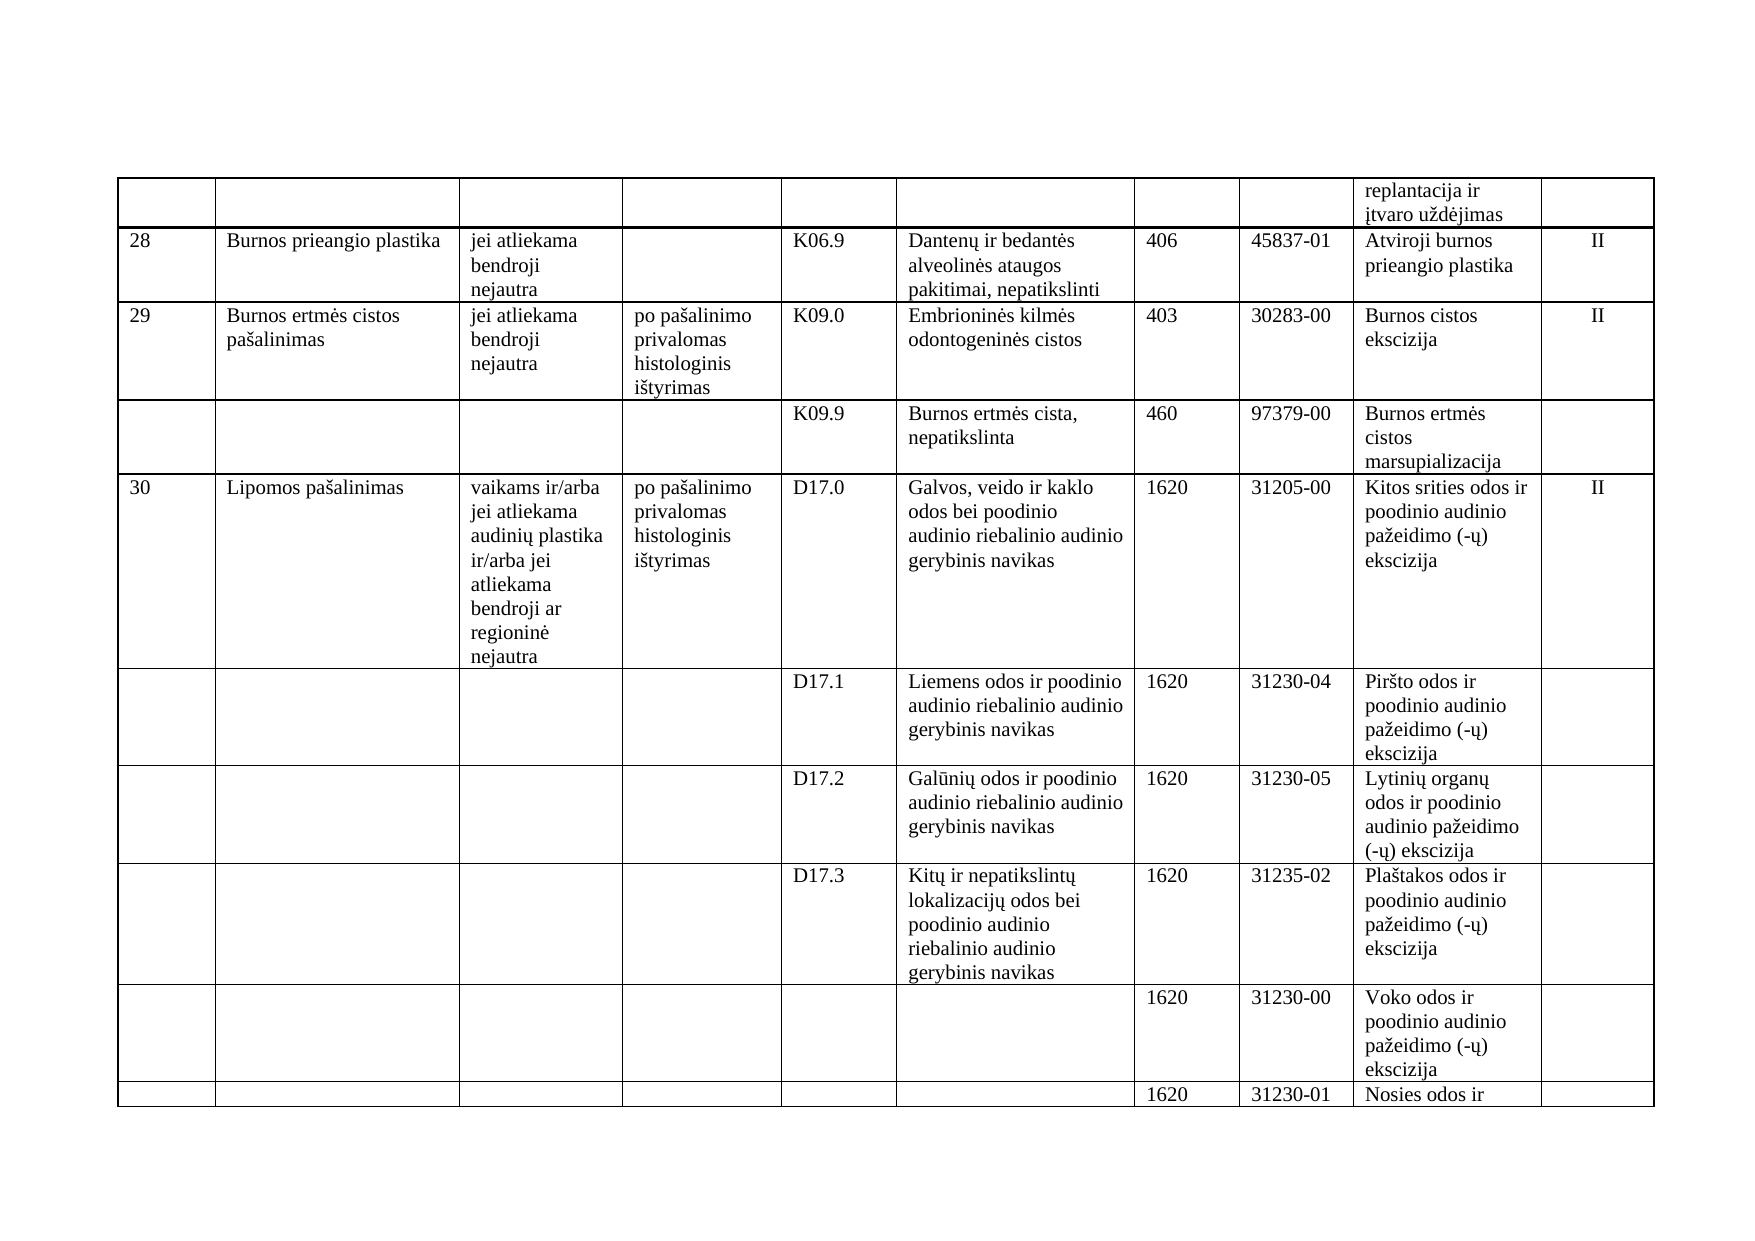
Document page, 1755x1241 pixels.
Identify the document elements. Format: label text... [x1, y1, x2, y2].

table_cell [1542, 985, 1653, 1081]
table_cell [216, 766, 459, 862]
table_cell Burnos prieangio plastika [216, 229, 459, 301]
table_cell [460, 766, 622, 862]
table_cell [782, 985, 896, 1081]
table_cell [1542, 1082, 1653, 1106]
table_cell [623, 985, 781, 1081]
table_cell [623, 179, 781, 226]
table_cell [119, 669, 215, 765]
table_cell 1620 [1135, 985, 1239, 1081]
table_cell 31235-02 [1240, 864, 1353, 984]
table_cell [119, 766, 215, 862]
table_cell Kitos srities odos ir poodinio audinio pažeidimo (-ų) ekscizija [1354, 475, 1541, 668]
table_cell [1542, 401, 1653, 473]
table_cell 31230-04 [1240, 669, 1353, 765]
table_cell Burnos ertmės cistos marsupializacija [1354, 401, 1541, 473]
table_cell [119, 985, 215, 1081]
table_cell [897, 179, 1134, 226]
table_cell Burnos ertmės cistos pašalinimas [216, 303, 459, 399]
table_cell [216, 179, 459, 226]
table_cell D17.3 [782, 864, 896, 984]
table_cell [623, 1082, 781, 1106]
table_cell D17.2 [782, 766, 896, 862]
table_cell [119, 1082, 215, 1106]
table_cell [1542, 864, 1653, 984]
table_cell 29 [119, 303, 215, 399]
table_cell [119, 401, 215, 473]
table_cell [1542, 669, 1653, 765]
table_cell [897, 985, 1134, 1081]
table_cell 1620 [1135, 669, 1239, 765]
table_cell 97379-00 [1240, 401, 1353, 473]
table_cell [1542, 179, 1653, 226]
table_cell 31230-01 [1240, 1082, 1353, 1106]
table_cell Liemens odos ir poodinio audinio riebalinio audinio gerybinis navikas [897, 669, 1134, 765]
table_cell [782, 1082, 896, 1106]
table_cell 1620 [1135, 1082, 1239, 1106]
table_cell D17.1 [782, 669, 896, 765]
table_cell Lipomos pašalinimas [216, 475, 459, 668]
table_cell [623, 766, 781, 862]
table_cell [1135, 179, 1239, 226]
table_cell 30283-00 [1240, 303, 1353, 399]
table_cell jei atliekama bendroji nejautra [460, 229, 622, 301]
table_cell 28 [119, 229, 215, 301]
table_cell 31205-00 [1240, 475, 1353, 668]
table_cell Plaštakos odos ir poodinio audinio pažeidimo (-ų) ekscizija [1354, 864, 1541, 984]
table_cell Nosies odos ir [1354, 1082, 1541, 1106]
table_cell Embrioninės kilmės odontogeninės cistos [897, 303, 1134, 399]
table_cell [623, 864, 781, 984]
table_cell [782, 179, 896, 226]
table_cell 1620 [1135, 475, 1239, 668]
table_cell II [1542, 475, 1653, 668]
table_cell Burnos ertmės cista, nepatikslinta [897, 401, 1134, 473]
table_cell [623, 401, 781, 473]
table_cell 406 [1135, 229, 1239, 301]
table_cell Kitų ir nepatikslintų lokalizacijų odos bei poodinio audinio riebalinio audinio gerybinis navikas [897, 864, 1134, 984]
table_cell 403 [1135, 303, 1239, 399]
table_cell Voko odos ir poodinio audinio pažeidimo (-ų) ekscizija [1354, 985, 1541, 1081]
table_cell 30 [119, 475, 215, 668]
table_cell 45837-01 [1240, 229, 1353, 301]
table_cell [216, 401, 459, 473]
table_cell Galūnių odos ir poodinio audinio riebalinio audinio gerybinis navikas [897, 766, 1134, 862]
table_cell [623, 229, 781, 301]
table_cell [897, 1082, 1134, 1106]
table_cell Dantenų ir bedantės alveolinės ataugos pakitimai, nepatikslinti [897, 229, 1134, 301]
table_cell po pašalinimo privalomas histologinis ištyrimas [623, 475, 781, 668]
table_cell jei atliekama bendroji nejautra [460, 303, 622, 399]
table_cell K09.9 [782, 401, 896, 473]
table_cell [460, 669, 622, 765]
table_cell [460, 179, 622, 226]
table_cell 31230-00 [1240, 985, 1353, 1081]
table_cell II [1542, 229, 1653, 301]
table_cell po pašalinimo privalomas histologinis ištyrimas [623, 303, 781, 399]
table_cell Lytinių organų odos ir poodinio audinio pažeidimo (-ų) ekscizija [1354, 766, 1541, 862]
table_cell 1620 [1135, 864, 1239, 984]
table_cell [460, 401, 622, 473]
table_cell 460 [1135, 401, 1239, 473]
table_cell [119, 179, 215, 226]
table_cell 1620 [1135, 766, 1239, 862]
table_cell D17.0 [782, 475, 896, 668]
table_cell Galvos, veido ir kaklo odos bei poodinio audinio riebalinio audinio gerybinis navikas [897, 475, 1134, 668]
table_cell [216, 669, 459, 765]
table_cell K09.0 [782, 303, 896, 399]
table_cell [1240, 179, 1353, 226]
table_cell [623, 669, 781, 765]
table_cell Burnos cistos ekscizija [1354, 303, 1541, 399]
table_cell [216, 985, 459, 1081]
table_cell II [1542, 303, 1653, 399]
table_cell [460, 1082, 622, 1106]
table_cell [119, 864, 215, 984]
table_cell Piršto odos ir poodinio audinio pažeidimo (-ų) ekscizija [1354, 669, 1541, 765]
table_cell 31230-05 [1240, 766, 1353, 862]
table_cell vaikams ir/arba jei atliekama audinių plastika ir/arba jei atliekama bendroji ar regioninė nejautra [460, 475, 622, 668]
table_cell [460, 864, 622, 984]
table_cell K06.9 [782, 229, 896, 301]
table_cell Atviroji burnos prieangio plastika [1354, 229, 1541, 301]
table_cell [216, 1082, 459, 1106]
table_cell replantacija ir įtvaro uždėjimas [1354, 179, 1541, 226]
table_cell [1542, 766, 1653, 862]
table_cell [460, 985, 622, 1081]
table_cell [216, 864, 459, 984]
